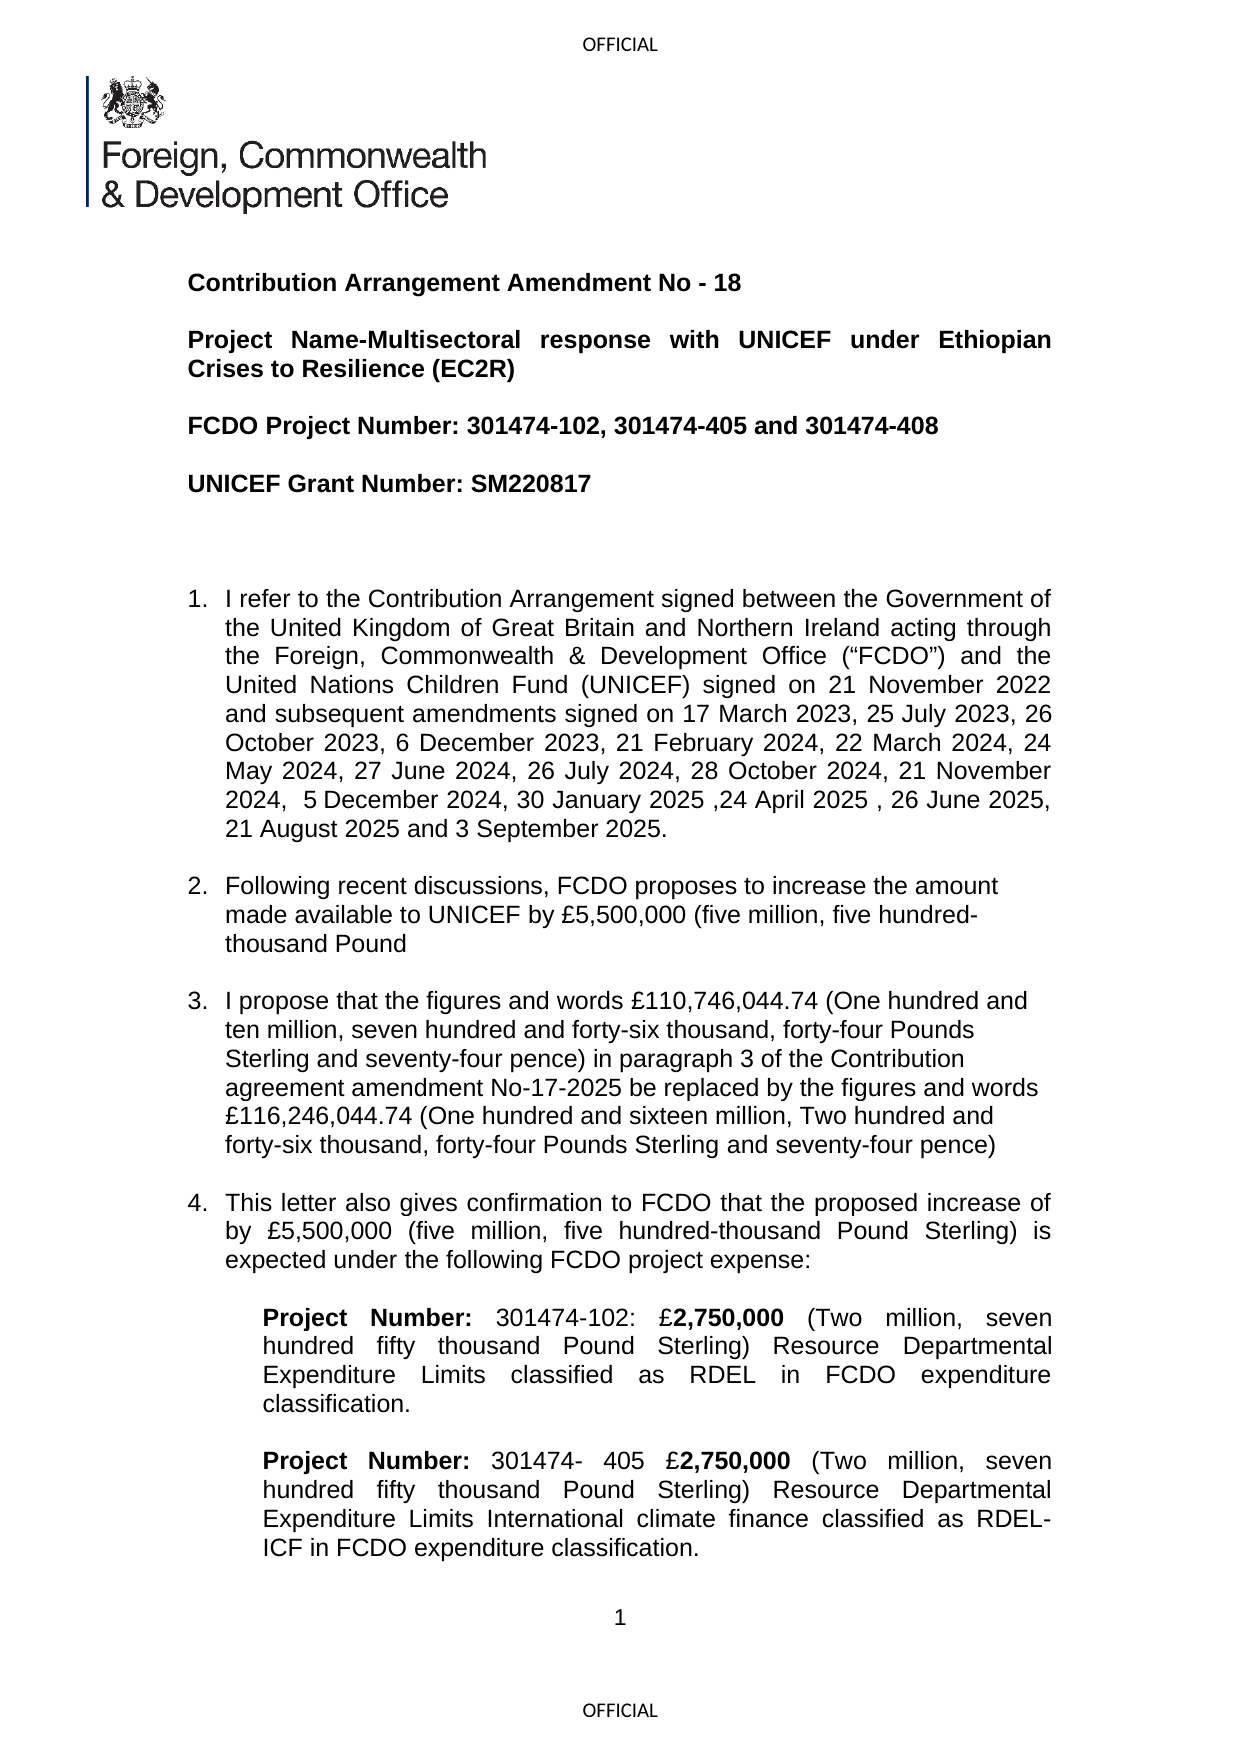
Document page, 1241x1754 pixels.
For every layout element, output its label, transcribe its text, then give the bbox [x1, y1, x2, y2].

text Contribution Arrangement Amendment No - 18 [187, 267, 1053, 296]
list Project Number: 301474-102: £2,750,000 (Two million, seven hundred fifty thousand Pound Sterling) Resource Departmental Expenditure Limits classified as RDEL in FCDO expenditure classification. [262, 1302, 1053, 1417]
list This letter also gives confirmation to FCDO that the proposed increase of by £5,500,000 (five million, five hundred-thousand Pound Sterling) is expected under the following FCDO project expense: [187, 1187, 1053, 1274]
list I refer to the Contribution Arrangement signed between the Government of the United Kingdom of Great Britain and Northern Ireland acting through the Foreign, Commonwealth & Development Office (“FCDO”) and the United Nations Children Fund (UNICEF) signed on 21 November 2022 and subsequent amendments signed on 17 March 2023, 25 July 2023, 26 October 2023, 6 December 2023, 21 February 2024, 22 March 2024, 24 May 2024, 27 June 2024, 26 July 2024, 28 October 2024, 21 November 2024, 5 December 2024, 30 January 2025 ,24 April 2025 , 26 June 2025, 21 August 2025 and 3 September 2025. [187, 584, 1053, 842]
list Following recent discussions, FCDO proposes to increase the amount made available to UNICEF by £5,500,000 (five million, five hundred-thousand Pound [187, 871, 1053, 957]
list Project Number: 301474- 405 £2,750,000 (Two million, seven hundred fifty thousand Pound Sterling) Resource Departmental Expenditure Limits International climate finance classified as RDEL- ICF in FCDO expenditure classification. [262, 1446, 1053, 1561]
text FCDO Project Number: 301474-102, 301474-405 and 301474-408 [187, 411, 1053, 440]
text UNICEF Grant Number: SM220817 [187, 469, 1053, 497]
text Project Name-Multisectoral response with UNICEF under Ethiopian Crises to Resilience (EC2R) [187, 325, 1053, 382]
list I propose that the figures and words £110,746,044.74 (One hundred and ten million, seven hundred and forty-six thousand, forty-four Pounds Sterling and seventy-four pence) in paragraph 3 of the Contribution agreement amendment No-17-2025 be replaced by the figures and words £116,246,044.74 (One hundred and sixteen million, Two hundred and forty-six thousand, forty-four Pounds Sterling and seventy-four pence) [187, 986, 1053, 1159]
